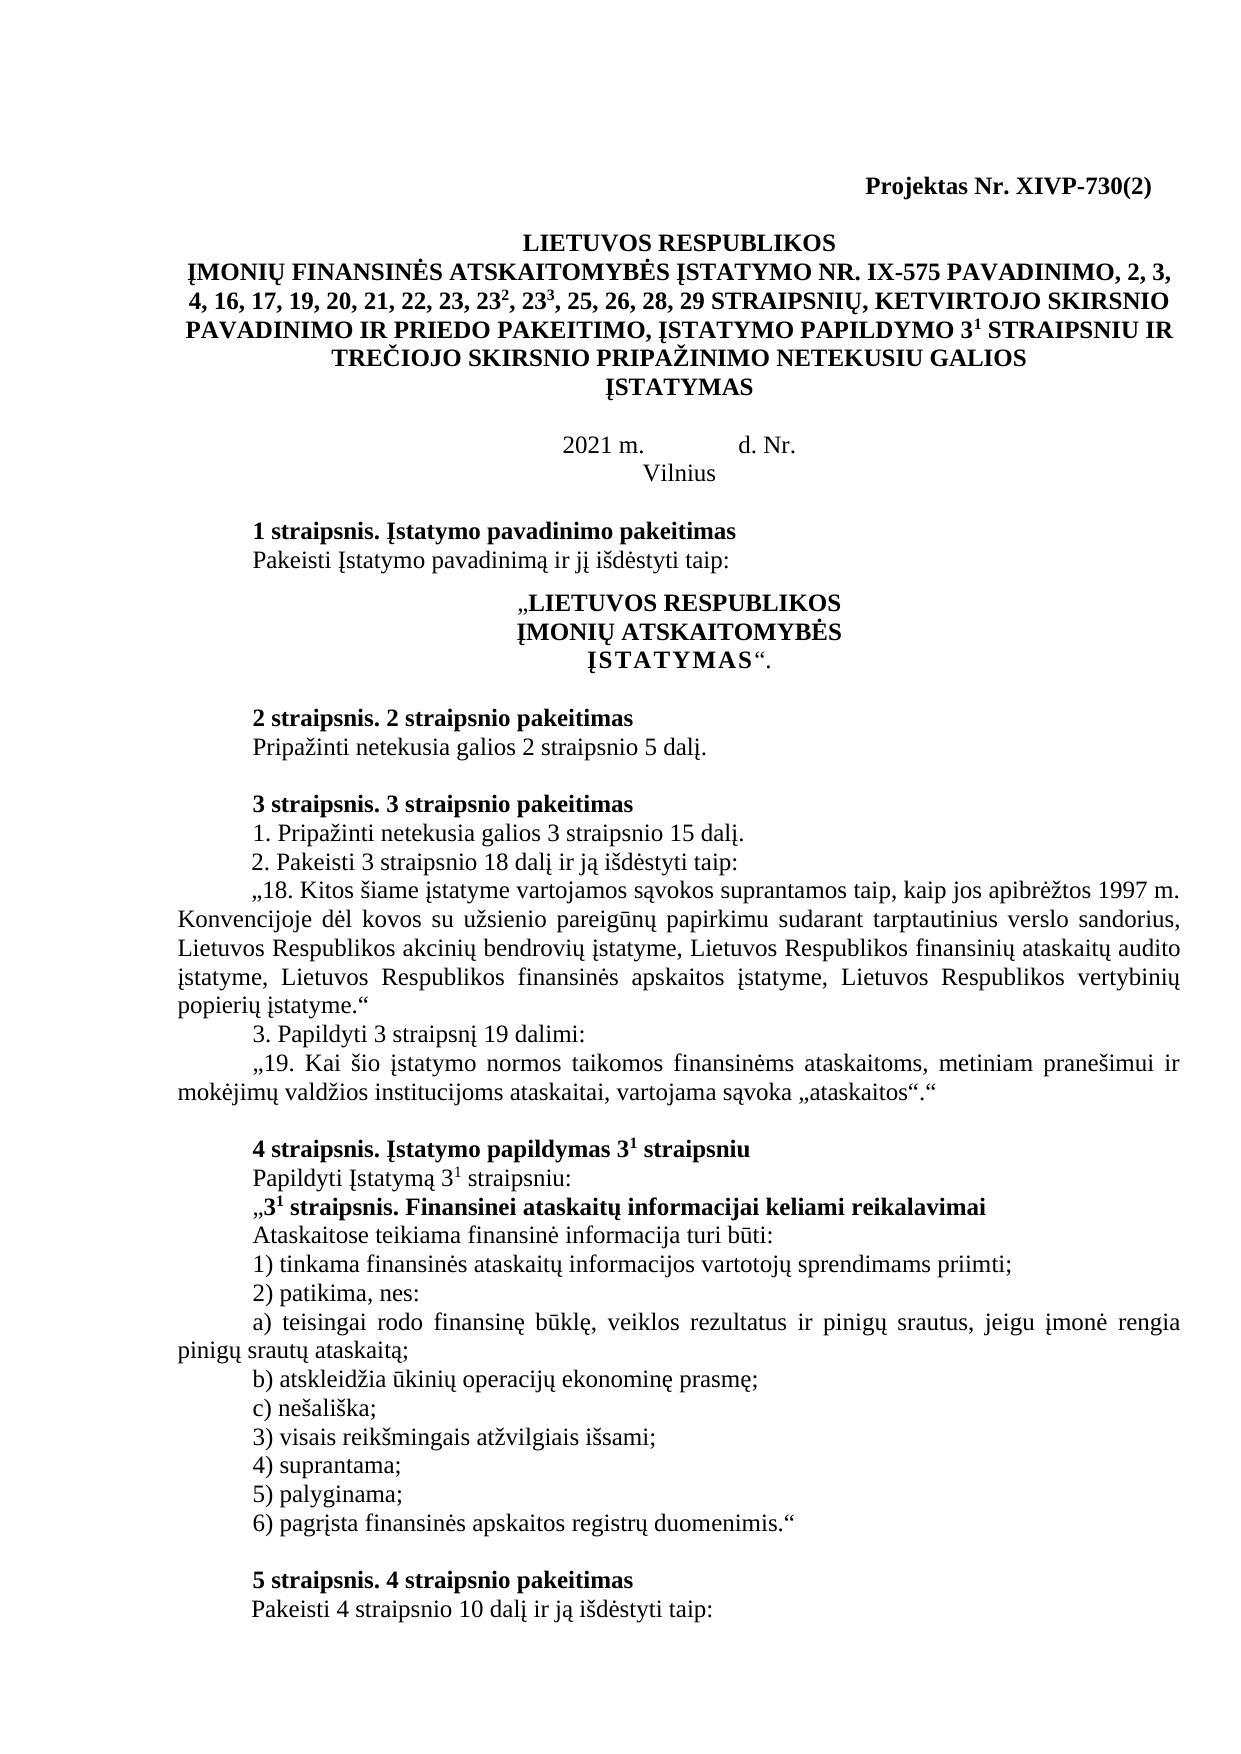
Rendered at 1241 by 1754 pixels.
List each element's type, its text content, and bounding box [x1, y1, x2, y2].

text a) teisingai rodo finansinę būklę, veiklos rezultatus ir pinigų srautus, jeigu įmonė rengia pinigų srautų ataskaitą; [177, 1307, 1181, 1364]
text 1. Pripažinti netekusia galios 3 straipsnio 15 dalį. [252, 818, 1181, 847]
text Pripažinti netekusia galios 2 straipsnio 5 dalį. [177, 732, 1181, 760]
text 3) visais reikšmingais atžvilgiais išsami; [177, 1422, 1181, 1450]
text b) atskleidžia ūkinių operacijų ekonominę prasmę; [177, 1364, 1181, 1393]
text „18. Kitos šiame įstatyme vartojamos sąvokos suprantamos taip, kaip jos apibrėžtos 1997 m. Konvencijoje dėl kovos su užsienio pareigūnų papirkimu sudarant tarptautinius verslo sandorius, Lietuvos Respublikos akcinių bendrovių įstatyme, Lietuvos Respublikos finansinių ataskaitų audito įstatyme, Lietuvos Respublikos finansinės apskaitos įstatyme, Lietuvos Respublikos vertybinių popierių įstatyme.“ [177, 875, 1181, 1019]
text 3. Papildyti 3 straipsnį 19 dalimi: [177, 1019, 1181, 1048]
text ĮMONIŲ ATSKAITOMYBĖS [177, 617, 1181, 645]
text Ataskaitose teikiama finansinė informacija turi būti: [177, 1220, 1181, 1249]
text 1) tinkama finansinės ataskaitų informacijos vartotojų sprendimams priimti; [177, 1249, 1181, 1278]
text c) nešališka; [177, 1393, 1181, 1422]
text 5) palyginama; [177, 1479, 1181, 1508]
text Vilnius [177, 458, 1181, 487]
text Papildyti Įstatymą 31 straipsniu: [177, 1163, 1181, 1192]
text Projektas Nr. XIVP-730(2) [546, 171, 1152, 200]
text LIETUVOS RESPUBLIKOS [177, 228, 1181, 257]
text 2) patikima, nes: [177, 1278, 1181, 1307]
text ĮMONIŲ FINANSINĖS ATSKAITOMYBĖS ĮSTATYMO NR. IX-575 PAVADINIMO, 2, 3, 4, 16, 17, 19, 20, 21, 22, 23, 232, 233, 25, 26, 28, 29 STRAIPSNIŲ, KETVIRTOJO SKIRSNIO PAVADINIMO IR PRIEDO PAKEITIMO, ĮSTATYMO PAPILDYMO 31 STRAIPSNIU IR TREČIOJO SKIRSNIO PRIPAŽINIMO NETEKUSIU GALIOS [177, 257, 1181, 372]
text 5 straipsnis. 4 straipsnio pakeitimas [177, 1565, 1181, 1594]
text Pakeisti 4 straipsnio 10 dalį ir ją išdėstyti taip: [177, 1594, 1181, 1623]
text Pakeisti Įstatymo pavadinimą ir jį išdėstyti taip: [177, 545, 1181, 573]
text 4 straipsnis. Įstatymo papildymas 31 straipsniu [177, 1134, 1181, 1163]
text 1 straipsnis. Įstatymo pavadinimo pakeitimas [177, 516, 1181, 545]
text 2. Pakeisti 3 straipsnio 18 dalį ir ją išdėstyti taip: [177, 847, 1181, 875]
text „LIETUVOS RESPUBLIKOS [177, 588, 1181, 617]
text „19. Kai šio įstatymo normos taikomos finansinėms ataskaitoms, metiniam pranešimui ir mokėjimų valdžios institucijoms ataskaitai, vartojama sąvoka „ataskaitos“.“ [177, 1048, 1181, 1105]
text 6) pagrįsta finansinės apskaitos registrų duomenimis.“ [177, 1508, 1181, 1537]
text 4) suprantama; [177, 1450, 1181, 1479]
text 2021 m. d. Nr. [177, 430, 1181, 458]
text „31 straipsnis. Finansinei ataskaitų informacijai keliami reikalavimai [177, 1192, 1181, 1220]
text 3 straipsnis. 3 straipsnio pakeitimas [177, 789, 1181, 818]
text 2 straipsnis. 2 straipsnio pakeitimas [177, 703, 1181, 732]
text ĮSTATYMAS [177, 372, 1181, 401]
text ĮSTATYMAS“. [177, 645, 1181, 674]
